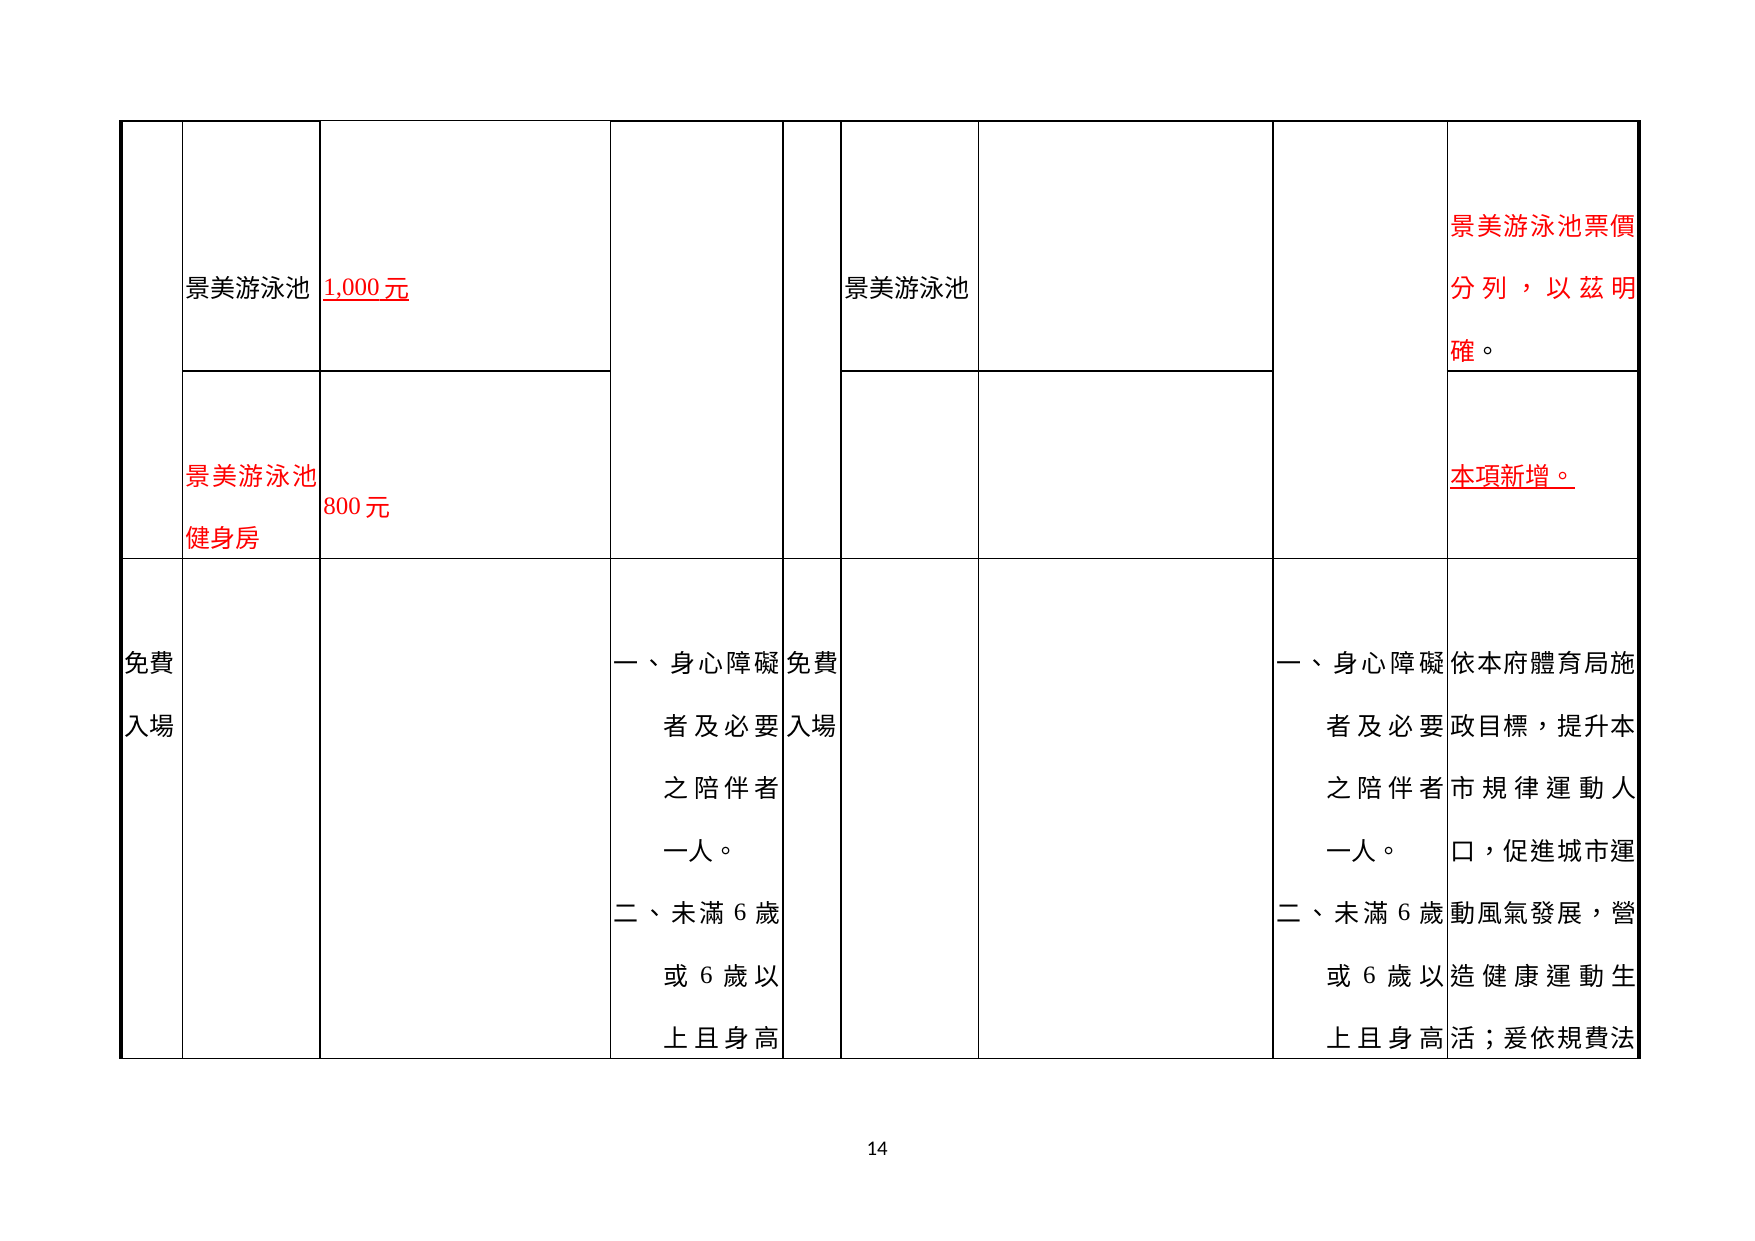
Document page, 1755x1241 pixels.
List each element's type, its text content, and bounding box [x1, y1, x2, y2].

table_cell [123, 122, 182, 558]
table_cell [611, 122, 782, 558]
table_cell 景美游泳池健身房 [183, 372, 319, 558]
table_cell 景美游泳池 [842, 122, 978, 370]
table_cell [1274, 122, 1447, 558]
table_cell 1,000元 [321, 121, 610, 370]
table_cell 免費入場 [123, 559, 182, 1058]
table_cell 景美游泳池 [183, 122, 319, 370]
table_cell 一、身心障礙者及必要之陪伴者一人。 二、未滿6歲或6歲以上且身高 [1274, 559, 1447, 1058]
table_cell [979, 559, 1272, 1058]
table_cell [979, 122, 1272, 370]
table_cell [784, 122, 840, 558]
table_cell 800元 [321, 372, 610, 558]
table_cell 一、身心障礙者及必要之陪伴者一人。 二、未滿6歲或6歲以上且身高 [611, 559, 782, 1058]
table_cell 依本府體育局施政目標，提升本市規律運動人口，促進城市運動風氣發展，營造健康運動生活；爰依規費法 [1448, 559, 1637, 1058]
table_cell [842, 372, 978, 558]
table_cell 免費入場 [784, 559, 840, 1058]
table_cell [842, 559, 978, 1058]
table_cell [183, 559, 319, 1058]
table_cell [321, 559, 610, 1058]
table_cell 本項新增。 [1448, 372, 1637, 558]
table_cell [979, 372, 1272, 558]
table_cell 景美游泳池票價分列，以茲明確。 [1448, 122, 1637, 370]
